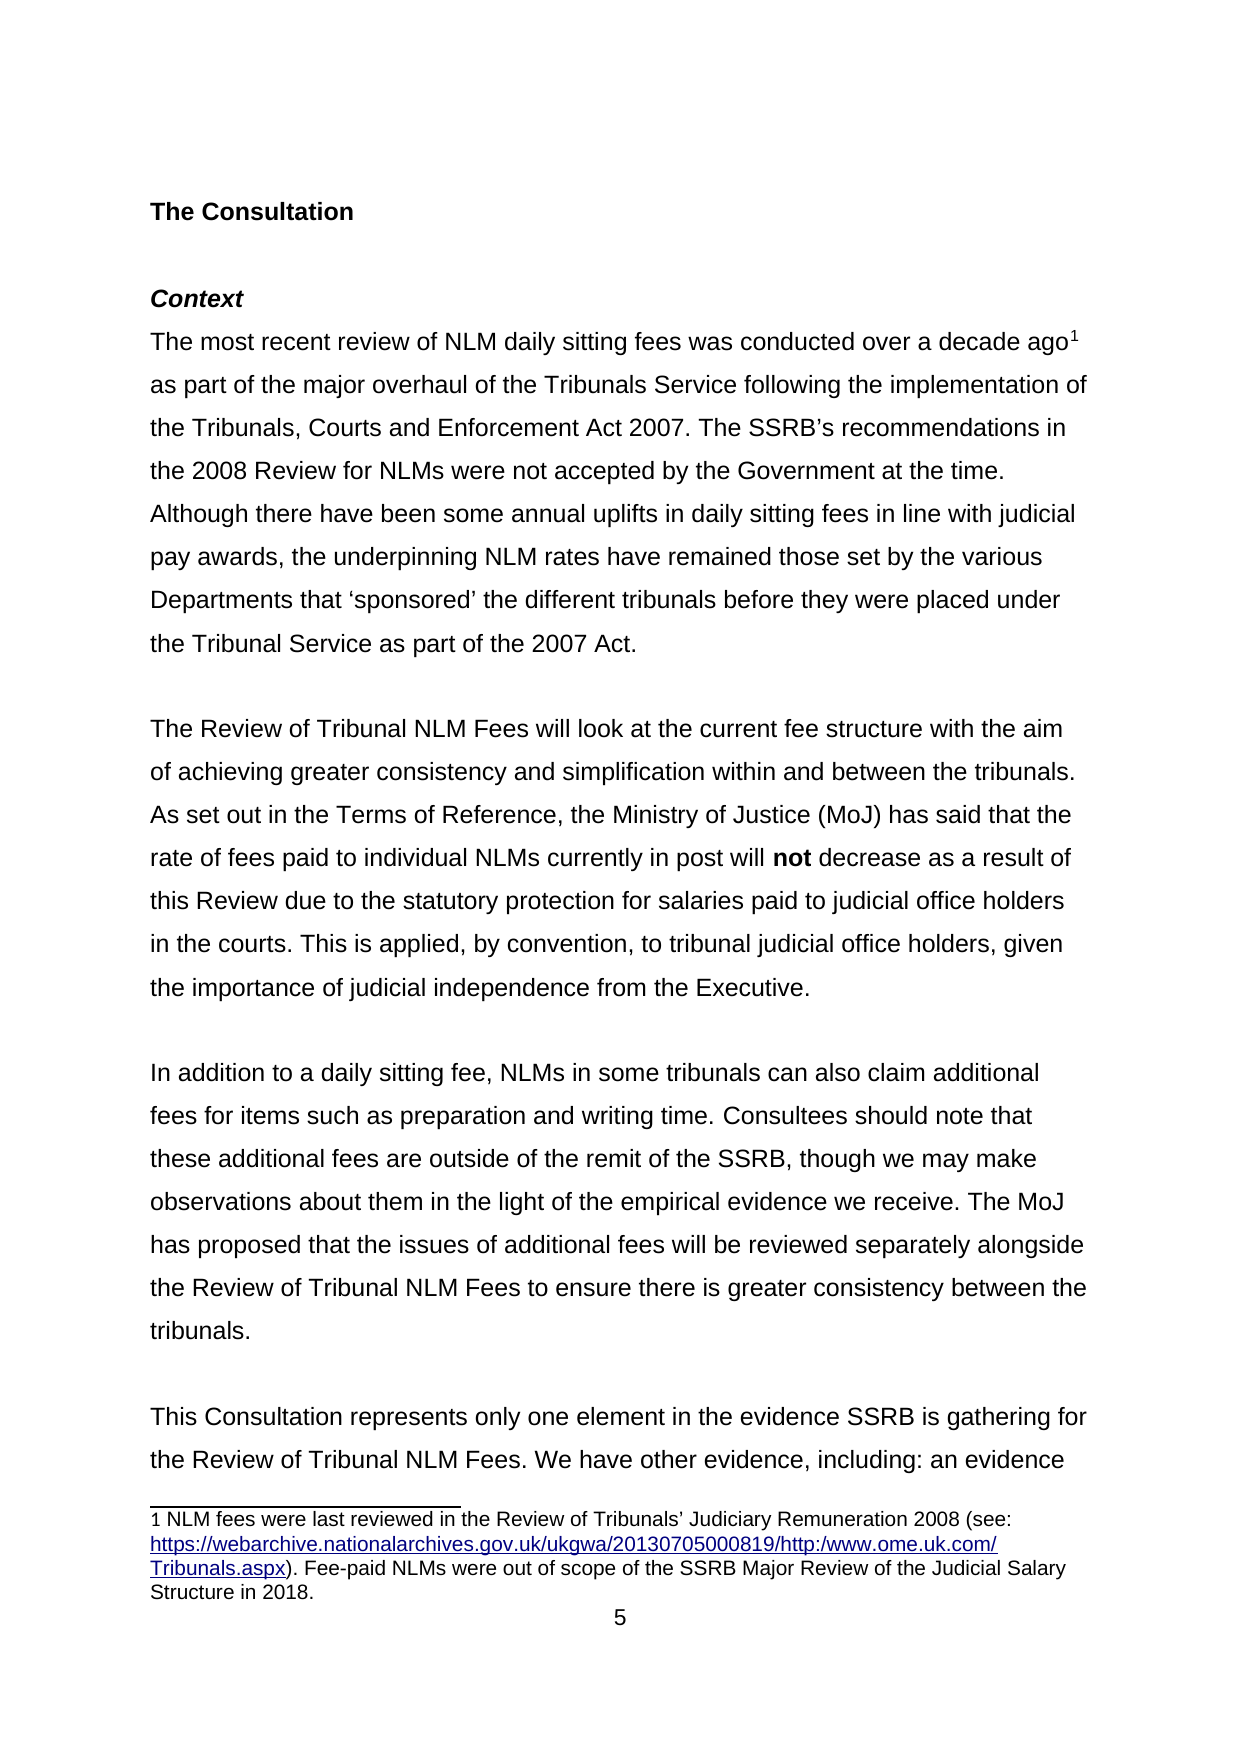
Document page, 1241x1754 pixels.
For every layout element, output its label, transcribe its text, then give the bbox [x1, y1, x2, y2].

list In addition to a daily sitting fee, NLMs in some tribunals can also claim additional fees for items such as preparation and writing time. Consultees should note that these additional fees are outside of the remit of the SSRB, though we may make observations about them in the light of the empirical evidence we receive. The MoJ has proposed that the issues of additional fees will be reviewed separately alongside the Review of Tribunal NLM Fees to ensure there is greater consistency between the tribunals. [150, 1058, 1090, 1345]
text Context [150, 284, 1090, 312]
list The most recent review of NLM daily sitting fees was conducted over a decade ago as part of the major overhaul of the Tribunals Service following the implementation of the Tribunals, Courts and Enforcement Act 2007. The SSRB’s recommendations in the 2008 Review for NLMs were not accepted by the Government at the time. Although there have been some annual uplifts in daily sitting fees in line with judicial pay awards, the underpinning NLM rates have remained those set by the various Departments that ‘sponsored’ the different tribunals before they were placed under the Tribunal Service as part of the 2007 Act. [150, 327, 1090, 657]
list This Consultation represents only one element in the evidence SSRB is gathering for the Review of Tribunal NLM Fees. We have other evidence, including: an evidence [150, 1401, 1090, 1473]
text NLM fees were last reviewed in the Review of Tribunals’ Judiciary Remuneration 2008 (see: https://webarchive.nationalarchives.gov.uk/ukgwa/20130705000819/http:/www.ome.uk.com/Tribunals.aspx). Fee-paid NLMs were out of scope of the SSRB Major Review of the Judicial Salary Structure in 2018. [150, 1507, 1090, 1604]
text The Consultation [150, 197, 1090, 226]
text The Review of Tribunal NLM Fees will look at the current fee structure with the aim of achieving greater consistency and simplification within and between the tribunals. As set out in the Terms of Reference, the Ministry of Justice (MoJ) has said that the rate of fees paid to individual NLMs currently in post will not decrease as a result of this Review due to the statutory protection for salaries paid to judicial office holders in the courts. This is applied, by convention, to tribunal judicial office holders, given the importance of judicial independence from the Executive. [150, 714, 1090, 1001]
